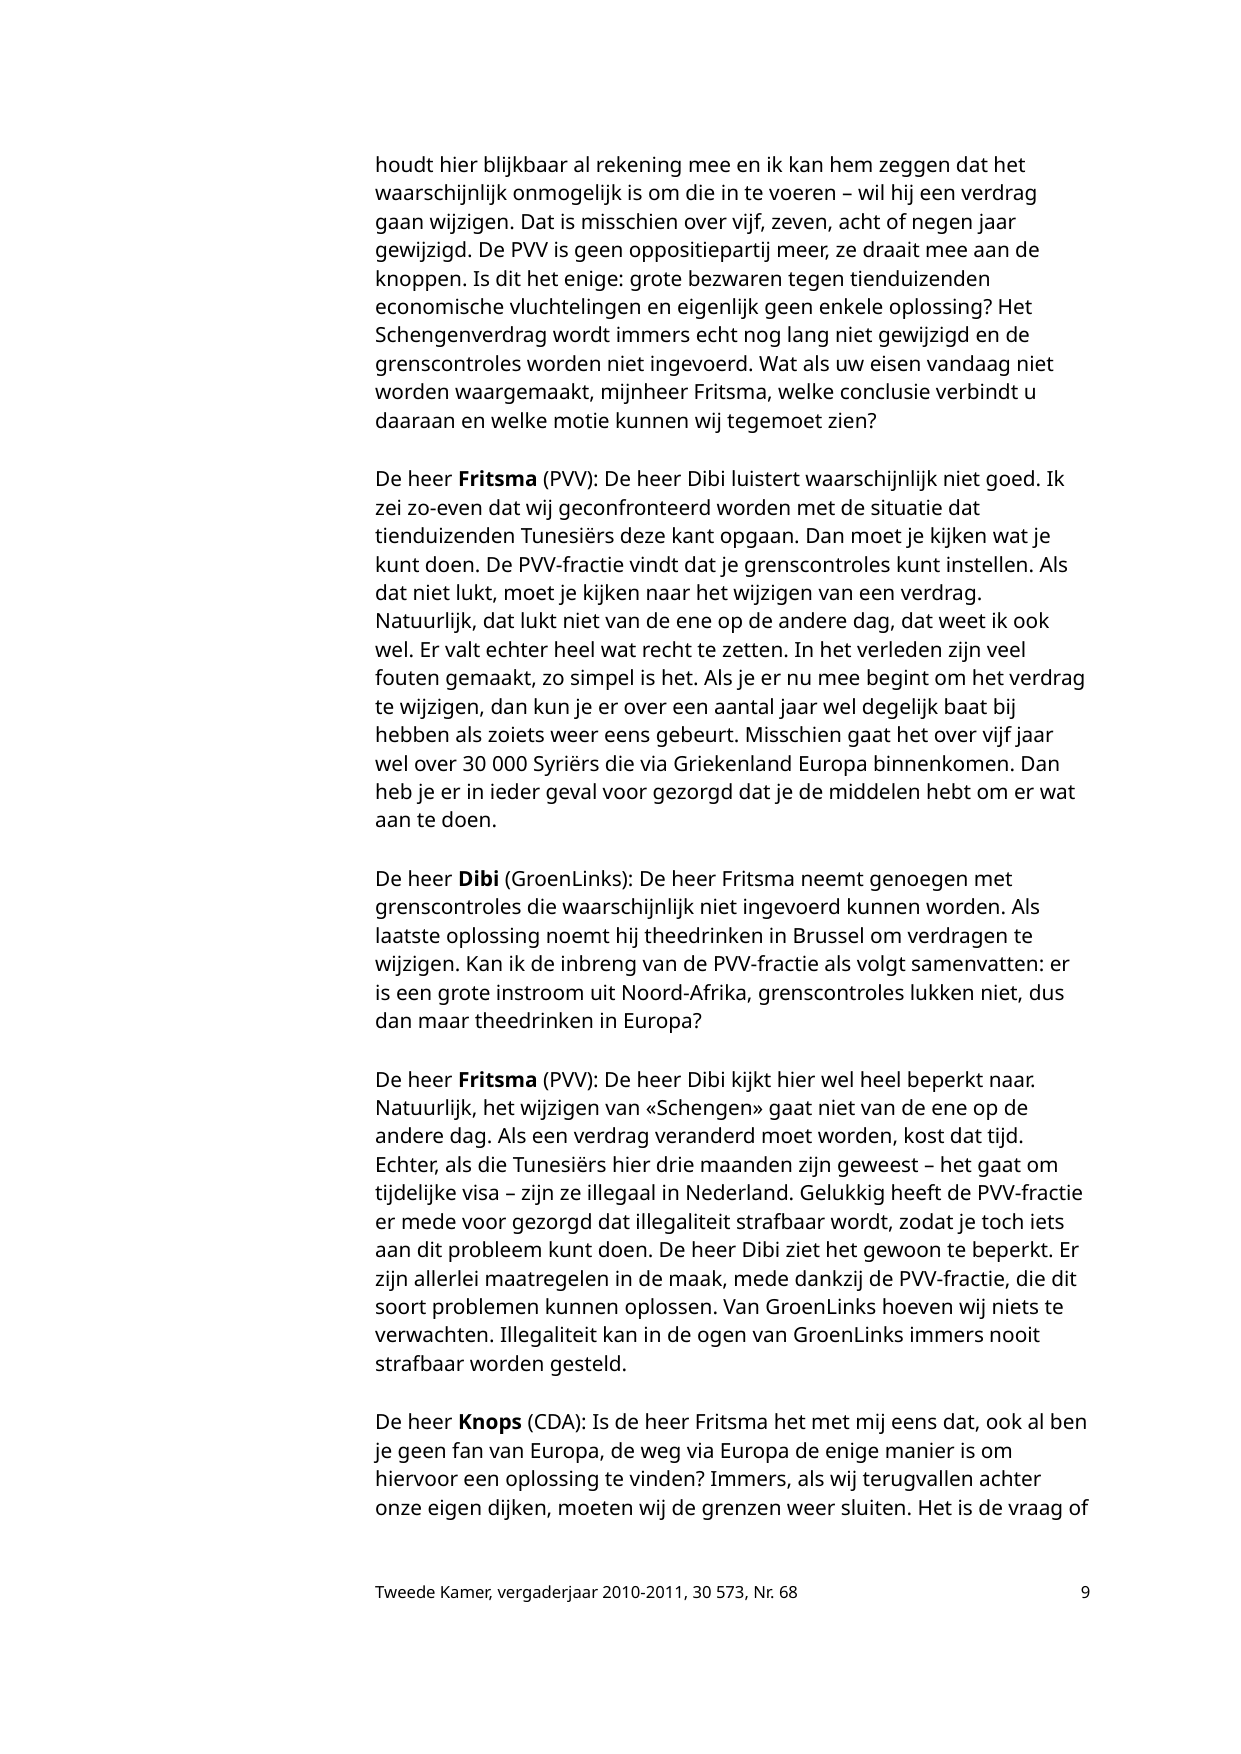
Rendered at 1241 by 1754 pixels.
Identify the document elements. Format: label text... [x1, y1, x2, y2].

text houdt hier blijkbaar al rekening mee en ik kan hem zeggen dat het waarschijnlijk onmogelijk is om die in te voeren – wil hij een verdrag gaan wijzigen. Dat is misschien over vijf, zeven, acht of negen jaar gewijzigd. De PVV is geen oppositiepartij meer, ze draait mee aan de knoppen. Is dit het enige: grote bezwaren tegen tienduizenden economische vluchtelingen en eigenlijk geen enkele oplossing? Het Schengenverdrag wordt immers echt nog lang niet gewijzigd en de grenscontroles worden niet ingevoerd. Wat als uw eisen vandaag niet worden waargemaakt, mijnheer Fritsma, welke conclusie verbindt u daaraan en welke motie kunnen wij tegemoet zien? [375, 150, 1090, 434]
text De heer Fritsma (PVV): De heer Dibi luistert waarschijnlijk niet goed. Ik zei zo-even dat wij geconfronteerd worden met de situatie dat tienduizenden Tunesiërs deze kant opgaan. Dan moet je kijken wat je kunt doen. De PVV-fractie vindt dat je grenscontroles kunt instellen. Als dat niet lukt, moet je kijken naar het wijzigen van een verdrag. Natuurlijk, dat lukt niet van de ene op de andere dag, dat weet ik ook wel. Er valt echter heel wat recht te zetten. In het verleden zijn veel fouten gemaakt, zo simpel is het. Als je er nu mee begint om het verdrag te wijzigen, dan kun je er over een aantal jaar wel degelijk baat bij hebben als zoiets weer eens gebeurt. Misschien gaat het over vijf jaar wel over 30 000 Syriërs die via Griekenland Europa binnenkomen. Dan heb je er in ieder geval voor gezorgd dat je de middelen hebt om er wat aan te doen. [375, 464, 1090, 834]
text De heer Dibi (GroenLinks): De heer Fritsma neemt genoegen met grenscontroles die waarschijnlijk niet ingevoerd kunnen worden. Als laatste oplossing noemt hij theedrinken in Brussel om verdragen te wijzigen. Kan ik de inbreng van de PVV-fractie als volgt samenvatten: er is een grote instroom uit Noord-Afrika, grenscontroles lukken niet, dus dan maar theedrinken in Europa? [375, 864, 1090, 1035]
text De heer Knops (CDA): Is de heer Fritsma het met mij eens dat, ook al ben je geen fan van Europa, de weg via Europa de enige manier is om hiervoor een oplossing te vinden? Immers, als wij terugvallen achter onze eigen dijken, moeten wij de grenzen weer sluiten. Het is de vraag of [375, 1407, 1090, 1521]
text De heer Fritsma (PVV): De heer Dibi kijkt hier wel heel beperkt naar. Natuurlijk, het wijzigen van «Schengen» gaat niet van de ene op de andere dag. Als een verdrag veranderd moet worden, kost dat tijd. Echter, als die Tunesiërs hier drie maanden zijn geweest – het gaat om tijdelijke visa – zijn ze illegaal in Nederland. Gelukkig heeft de PVV-fractie er mede voor gezorgd dat illegaliteit strafbaar wordt, zodat je toch iets aan dit probleem kunt doen. De heer Dibi ziet het gewoon te beperkt. Er zijn allerlei maatregelen in de maak, mede dankzij de PVV-fractie, die dit soort problemen kunnen oplossen. Van GroenLinks hoeven wij niets te verwachten. Illegaliteit kan in de ogen van GroenLinks immers nooit strafbaar worden gesteld. [375, 1065, 1090, 1377]
